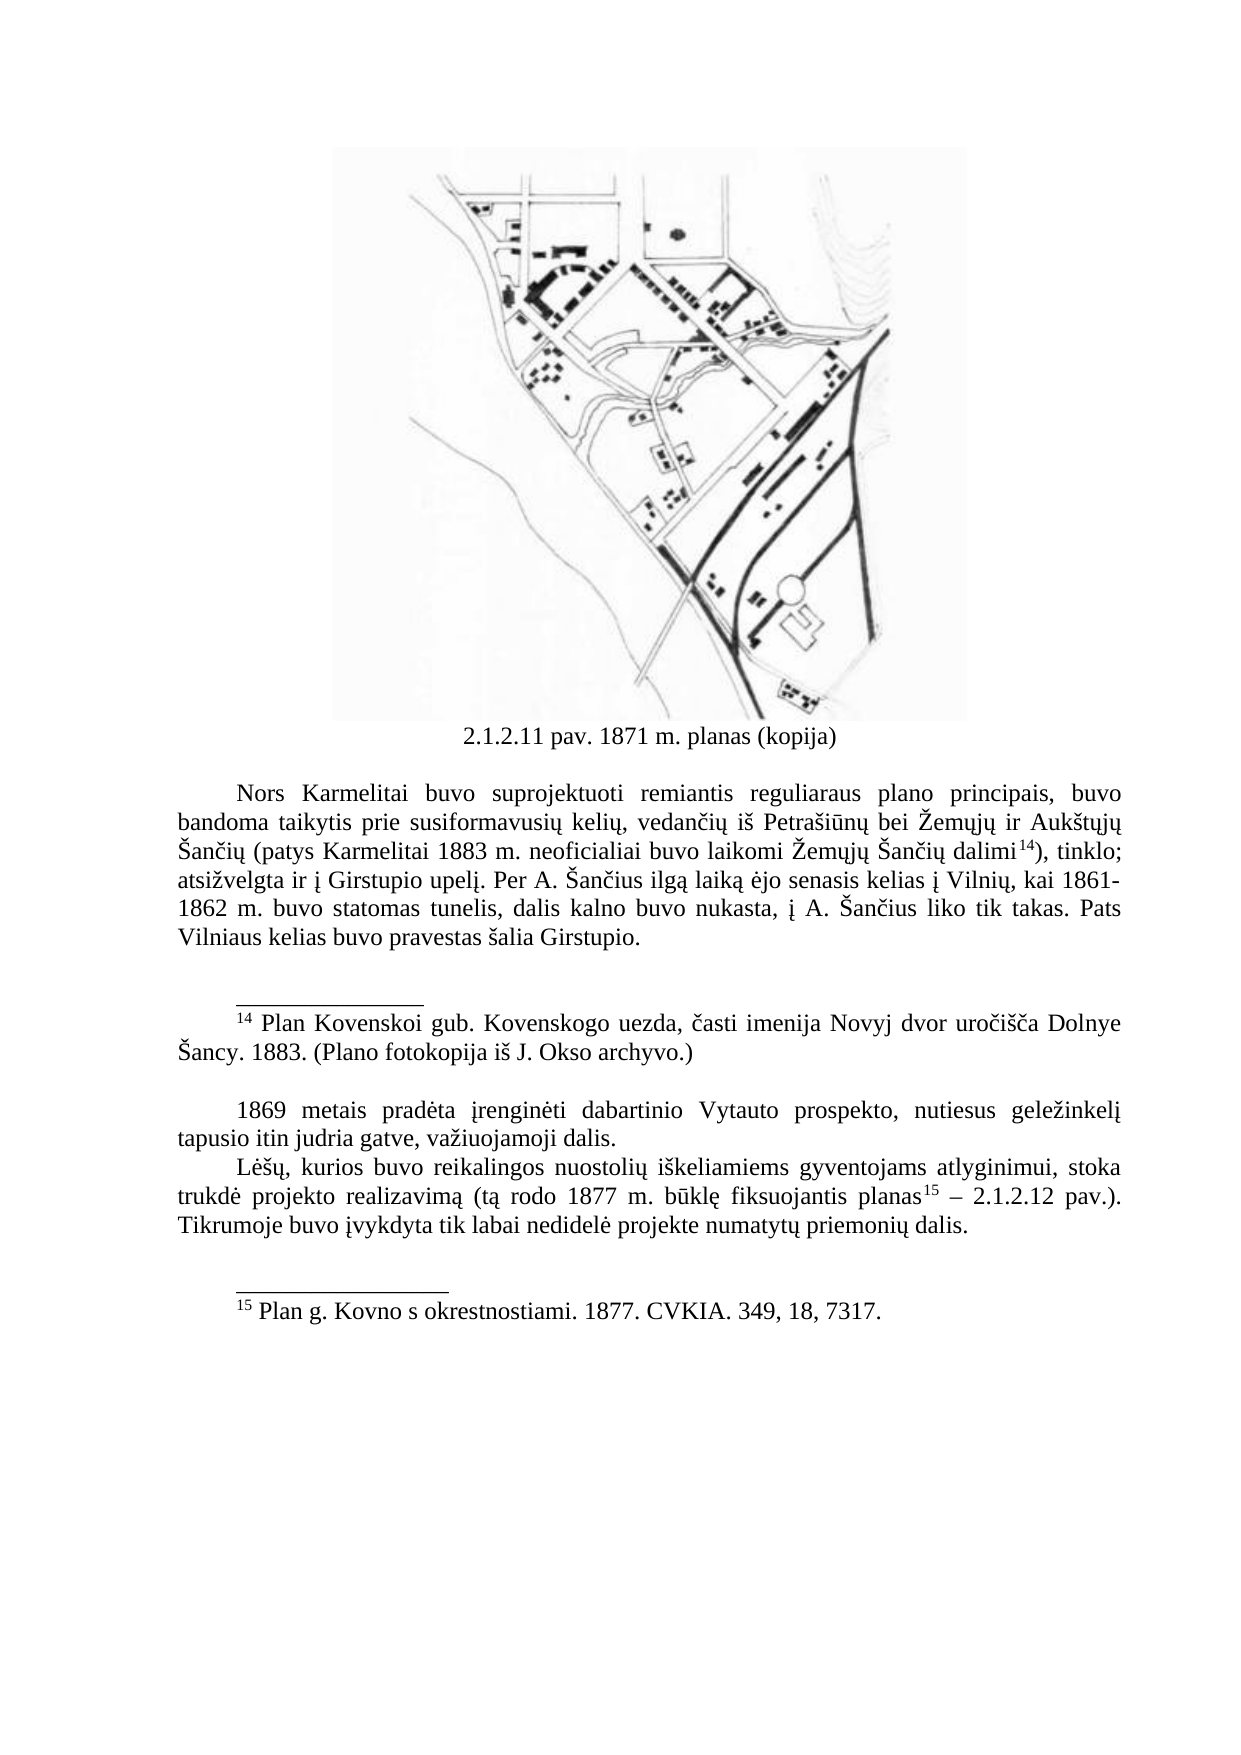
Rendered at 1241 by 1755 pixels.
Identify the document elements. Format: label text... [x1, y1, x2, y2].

text 2.1.2.11 pav. 1871 m. planas (kopija) [177, 721, 1122, 750]
text 15 Plan g. Kovno s okrestnostiami. 1877. CVKIA. 349, 18, 7317. [177, 1296, 1122, 1325]
text 14 Plan Kovenskoi gub. Kovenskogo uezda, časti imenija Novyj dvor uročišča Dolnye Šancy. 1883. (Plano fotokopija iš J. Okso archyvo.) [177, 1008, 1122, 1066]
text _______________ [177, 980, 1122, 1008]
text 1869 metais pradėta įrenginėti dabartinio Vytauto prospekto, nutiesus geležinkelį tapusio itin judria gatve, važiuojamoji dalis. [177, 1095, 1122, 1152]
text _________________ [177, 1267, 1122, 1296]
text Nors Karmelitai buvo suprojektuoti remiantis reguliaraus plano principais, buvo bandoma taikytis prie susiformavusių kelių, vedančių iš Petrašiūnų bei Žemųjų ir Aukštųjų Šančių (patys Karmelitai 1883 m. neoficialiai buvo laikomi Žemųjų Šančių dalimi14), tinklo; atsižvelgta ir į Girstupio upelį. Per A. Šančius ilgą laiką ėjo senasis kelias į Vilnių, kai 1861-1862 m. buvo statomas tunelis, dalis kalno buvo nukasta, į A. Šančius liko tik takas. Pats Vilniaus kelias buvo pravestas šalia Girstupio. [177, 778, 1122, 951]
text Lėšų, kurios buvo reikalingos nuostolių iškeliamiems gyventojams atlyginimui, stoka trukdė projekto realizavimą (tą rodo 1877 m. būklę fiksuojantis planas15 – 2.1.2.12 pav.). Tikrumoje buvo įvykdyta tik labai nedidelė projekte numatytų priemonių dalis. [177, 1152, 1122, 1238]
